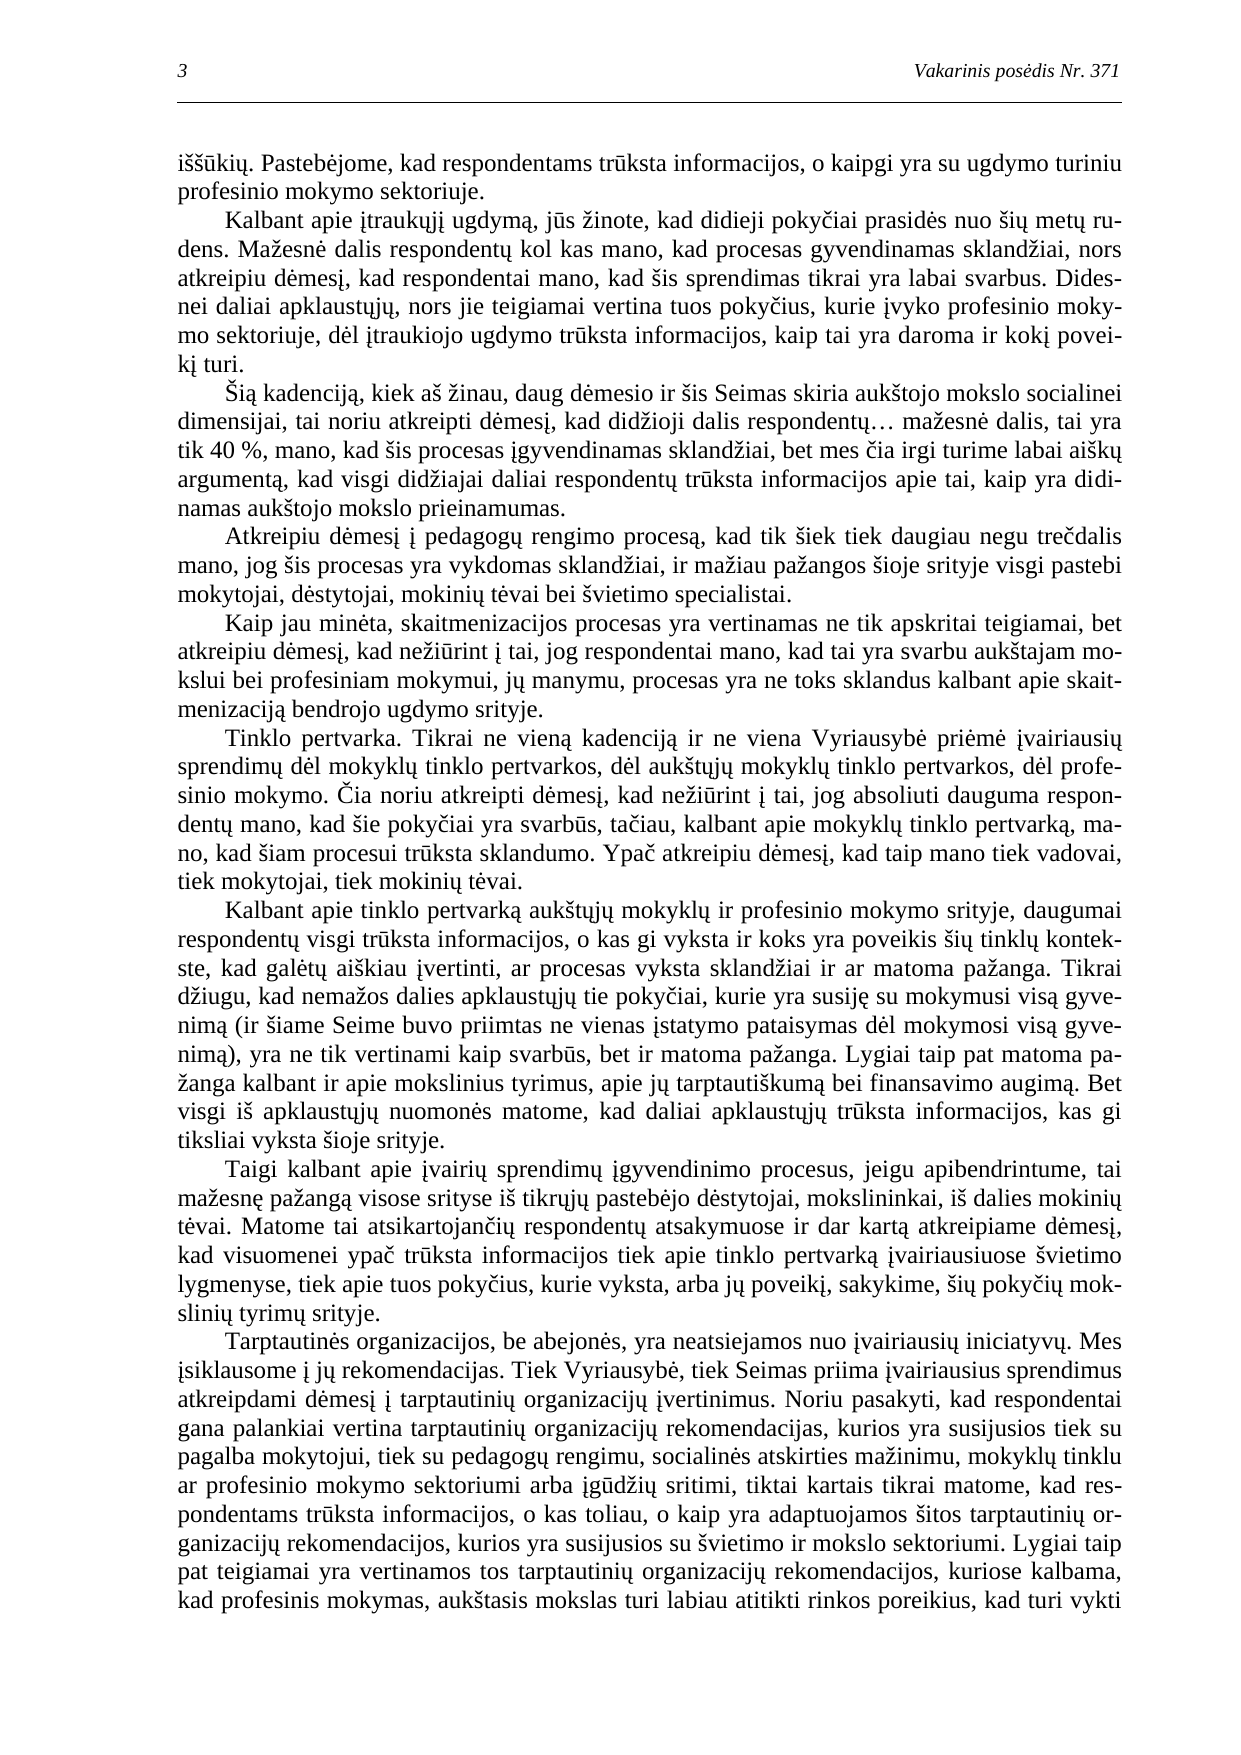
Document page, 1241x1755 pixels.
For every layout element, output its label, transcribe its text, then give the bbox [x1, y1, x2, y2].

text Tin­klo per­tvar­ka. Tik­rai ne vie­ną ka­den­ci­ją ir ne vie­na Vy­riau­sy­bė pri­ėmė įvai­riau­sių spren­di­mų dėl mo­kyk­lų tin­klo per­tvar­kos, dėl aukš­tų­jų mo­kyk­lų tin­klo per­tvar­kos, dėl pro­fe­si­nio mo­ky­mo. Čia no­riu at­kreip­ti dė­me­sį, kad ne­žiū­rint į tai, jog ab­so­liu­ti dau­gu­ma res­pon­den­tų ma­no, kad šie po­ky­čiai yra svar­būs, ta­čiau, kal­bant apie mo­kyk­lų tin­klo per­tvar­ką, ma­no, kad šiam pro­ce­sui trūks­ta sklan­du­mo. Ypač at­krei­piu dė­me­sį, kad taip ma­no tiek va­do­vai, tiek mo­ky­to­jai, tiek mo­ki­nių tė­vai. [177, 723, 1122, 895]
text Kal­bant apie tin­klo per­tvar­ką aukš­tų­jų mo­kyk­lų ir pro­fe­si­nio mo­ky­mo sri­ty­je, dau­gu­mai res­pon­den­tų vis­gi trūks­ta in­for­ma­ci­jos, o kas gi vyks­ta ir koks yra po­vei­kis šių tin­klų kon­tek­ste, kad ga­lė­tų aiš­kiau įver­tin­ti, ar pro­ce­sas vyks­ta sklan­džiai ir ar ma­to­ma pa­žan­ga. Tik­rai džiu­gu, kad ne­ma­žos da­lies ap­klaus­tų­jų tie po­ky­čiai, ku­rie yra su­si­ję su mo­ky­mu­si vi­są gy­ve­ni­mą (ir šia­me Sei­me bu­vo pri­im­tas ne vie­nas įsta­ty­mo pa­tai­sy­mas dėl mo­ky­mo­si vi­są gy­ve­ni­mą), yra ne tik ver­ti­na­mi kaip svar­būs, bet ir ma­to­ma pa­žan­ga. Ly­giai taip pat ma­to­ma pa­žan­ga kal­bant ir apie moks­li­nius ty­ri­mus, apie jų tarp­tau­tiš­ku­mą bei fi­nan­sa­vi­mo au­gi­mą. Bet vis­gi iš ap­klaus­tų­jų nuo­mo­nės ma­to­me, kad da­liai ap­klaus­tų­jų trūks­ta in­for­ma­ci­jos, kas gi tiks­liai vyks­ta šio­je sri­ty­je. [177, 895, 1122, 1154]
text Tarp­tau­ti­nės or­ga­ni­za­ci­jos, be abe­jo­nės, yra ne­at­sie­ja­mos nuo įvai­riau­sių ini­cia­ty­vų. Mes įsi­klau­so­me į jų re­ko­men­da­ci­jas. Tiek Vy­riau­sy­bė, tiek Sei­mas pri­ima įvai­riau­sius spren­di­mus at­kreip­da­mi dė­me­sį į tarp­tau­ti­nių or­ga­ni­za­ci­jų įver­ti­ni­mus. No­riu pa­sa­ky­ti, kad res­pon­den­tai ga­na pa­lan­kiai ver­ti­na tarp­tau­ti­nių or­ga­ni­za­ci­jų re­ko­men­da­ci­jas, ku­rios yra su­si­ju­sios tiek su pa­gal­ba mo­ky­to­jui, tiek su pe­da­go­gų ren­gi­mu, so­cia­li­nės at­skir­ties ma­ži­ni­mu, mo­kyk­lų tin­klu ar pro­fe­si­nio mo­ky­mo sek­to­riu­mi ar­ba įgū­džių sri­ti­mi, tik­tai kar­tais tik­rai ma­to­me, kad res­pon­den­tams trūks­ta in­for­ma­ci­jos, o kas to­liau, o kaip yra adap­tuo­ja­mos ši­tos tarp­tau­ti­nių or­ga­ni­za­ci­jų re­ko­men­da­ci­jos, ku­rios yra su­si­ju­sios su švie­ti­mo ir moks­lo sek­to­riu­mi. Ly­giai taip pat tei­gia­mai yra ver­ti­na­mos tos tarp­tau­ti­nių or­ga­ni­za­ci­jų re­ko­men­da­ci­jos, ku­rio­se kal­ba­ma, kad pro­fe­si­nis mo­ky­mas, aukš­ta­sis moks­las tu­ri la­biau ati­tik­ti rin­kos po­rei­kius, kad tu­ri vyk­ti [177, 1326, 1122, 1614]
text Kal­bant apie įtrau­kų­jį ug­dy­mą, jūs ži­no­te, kad di­die­ji po­ky­čiai pra­si­dės nuo šių me­tų ru­dens. Ma­žes­nė da­lis res­pon­den­tų kol kas ma­no, kad pro­ce­sas gy­ven­di­na­mas sklan­džiai, nors at­krei­piu dė­me­sį, kad res­pon­den­tai ma­no, kad šis spren­di­mas tik­rai yra la­bai svar­bus. Di­des­nei da­liai ap­klaus­tų­jų, nors jie tei­gia­mai ver­ti­na tuos po­ky­čius, ku­rie įvy­ko pro­fe­si­nio mo­ky­mo sek­to­riu­je, dėl įtrau­kio­jo ug­dy­mo trūks­ta in­for­ma­ci­jos, kaip tai yra da­ro­ma ir ko­kį po­vei­kį tu­ri. [177, 205, 1122, 378]
text Tai­gi kal­bant apie įvai­rių spren­di­mų įgy­ven­di­ni­mo pro­ce­sus, jei­gu api­ben­drin­tu­me, tai ma­žes­nę pa­žan­gą vi­so­se sri­ty­se iš tik­rų­jų pa­ste­bė­jo dės­ty­to­jai, moks­li­nin­kai, iš da­lies mo­ki­nių tė­vai. Ma­to­me tai at­si­kar­to­jan­čių res­pon­den­tų at­sa­ky­muo­se ir dar kar­tą at­krei­pia­me dė­me­sį, kad vi­suo­me­nei ypač trūks­ta in­for­ma­ci­jos tiek apie tin­klo per­tvar­ką įvai­riau­siuo­se švie­ti­mo lyg­me­ny­se, tiek apie tuos po­ky­čius, ku­rie vyks­ta, ar­ba jų po­vei­kį, sa­ky­ki­me, šių po­ky­čių mok­s­­li­nių ty­ri­mų sri­ty­je. [177, 1154, 1122, 1326]
text At­krei­piu dė­me­sį į pe­da­go­gų ren­gi­mo pro­ce­są, kad tik šiek tiek dau­giau ne­gu treč­da­lis ma­no, jog šis pro­ce­sas yra vyk­do­mas sklan­džiai, ir ma­žiau pa­žan­gos šio­je sri­ty­je vis­gi pa­ste­bi mo­ky­to­jai, dės­ty­to­jai, mo­ki­nių tė­vai bei švie­ti­mo spe­cia­lis­tai. [177, 521, 1122, 608]
text Šią ka­den­ci­ją, kiek aš ži­nau, daug dė­me­sio ir šis Sei­mas ski­ria aukš­to­jo moks­lo so­cia­li­nei di­men­si­jai, tai no­riu at­kreip­ti dė­me­sį, kad di­džio­ji da­lis res­pon­den­tų… ma­žes­nė da­lis, tai yra tik 40 %, ma­no, kad šis pro­ce­sas įgy­ven­di­na­mas sklan­džiai, bet mes čia ir­gi tu­ri­me la­bai aiš­kų ar­gu­men­tą, kad vis­gi di­džia­jai da­liai res­pon­den­tų trūks­ta in­for­ma­ci­jos apie tai, kaip yra di­di­na­mas aukš­to­jo moks­lo pri­ei­na­mu­mas. [177, 378, 1122, 521]
text Kaip jau mi­nė­ta, skait­me­ni­za­ci­jos pro­ce­sas yra ver­ti­na­mas ne tik ap­skri­tai tei­gia­mai, bet at­krei­piu dė­me­sį, kad ne­žiū­rint į tai, jog res­pon­den­tai ma­no, kad tai yra svar­bu aukš­ta­jam mo­ks­lui bei pro­fe­si­niam mo­ky­mui, jų ma­ny­mu, pro­ce­sas yra ne toks sklan­dus kal­bant apie skait­me­ni­za­ci­ją ben­dro­jo ug­dy­mo sri­ty­je. [177, 608, 1122, 723]
text iš­šū­kių. Pa­ste­bė­jo­me, kad res­pon­den­tams trūks­ta in­for­ma­ci­jos, o kaip­gi yra su ug­dy­mo tu­ri­niu pro­fe­si­nio mo­ky­mo sek­to­riu­je. [177, 148, 1122, 205]
